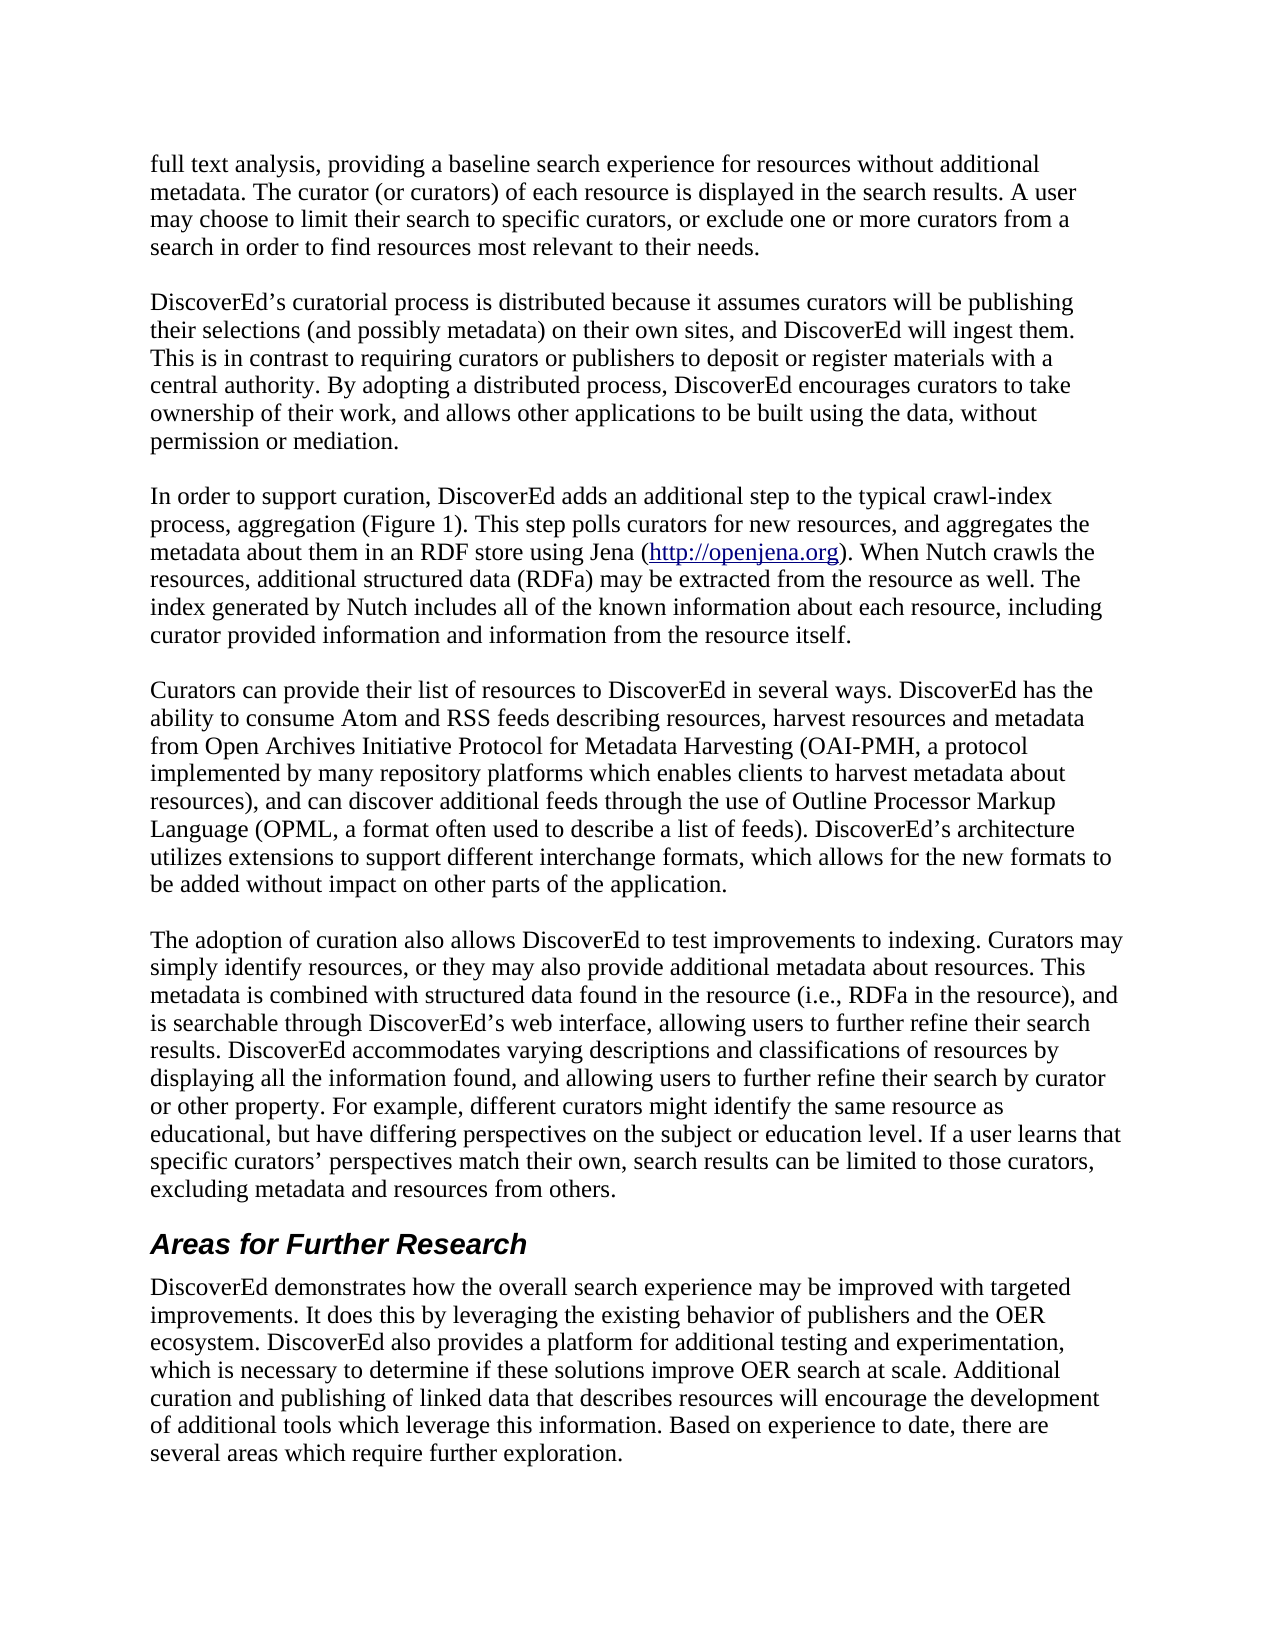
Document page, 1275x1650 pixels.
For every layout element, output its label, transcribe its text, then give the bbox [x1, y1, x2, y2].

text In order to support curation, DiscoverEd adds an additional step to the typical crawl-index process, aggregation (Figure 1). This step polls curators for new resources, and aggregates the metadata about them in an RDF store using Jena (http://openjena.org). When Nutch crawls the resources, additional structured data (RDFa) may be extracted from the resource as well. The index generated by Nutch includes all of the known information about each resource, including curator provided information and information from the resource itself. [150, 482, 1125, 649]
text DiscoverEd’s curatorial process is distributed because it assumes curators will be publishing their selections (and possibly metadata) on their own sites, and DiscoverEd will ingest them. This is in contrast to requiring curators or publishers to deposit or register materials with a central authority. By adopting a distributed process, DiscoverEd encourages curators to take ownership of their work, and allows other applications to be built using the data, without permission or mediation. [150, 288, 1125, 455]
text full text analysis, providing a baseline search experience for resources without additional metadata. The curator (or curators) of each resource is displayed in the search results. A user may choose to limit their search to specific curators, or exclude one or more curators from a search in order to find resources most relevant to their needs. [150, 150, 1125, 261]
text The adoption of curation also allows DiscoverEd to test improvements to indexing. Curators may simply identify resources, or they may also provide additional metadata about resources. This metadata is combined with structured data found in the resource (i.e., RDFa in the resource), and is searchable through DiscoverEd’s web interface, allowing users to further refine their search results. DiscoverEd accommodates varying descriptions and classifications of resources by displaying all the information found, and allowing users to further refine their search by curator or other property. For example, different curators might identify the same resource as educational, but have differing perspectives on the subject or education level. If a user learns that specific curators’ perspectives match their own, search results can be limited to those curators, excluding metadata and resources from others. [150, 926, 1125, 1203]
text DiscoverEd demonstrates how the overall search experience may be improved with targeted improvements. It does this by leveraging the existing behavior of publishers and the OER ecosystem. DiscoverEd also provides a platform for additional testing and experimentation, which is necessary to determine if these solutions improve OER search at scale. Additional curation and publishing of linked data that describes resources will encourage the development of additional tools which leverage this information. Based on experience to date, there are several areas which require further exploration. [150, 1273, 1125, 1467]
text Curators can provide their list of resources to DiscoverEd in several ways. DiscoverEd has the ability to consume Atom and RSS feeds describing resources, harvest resources and metadata from Open Archives Initiative Protocol for Metadata Harvesting (OAI-PMH, a protocol implemented by many repository platforms which enables clients to harvest metadata about resources), and can discover additional feeds through the use of Outline Processor Markup Language (OPML, a format often used to describe a list of feeds). DiscoverEd’s architecture utilizes extensions to support different interchange formats, which allows for the new formats to be added without impact on other parts of the application. [150, 676, 1125, 898]
subtitle Areas for Further Research [150, 1228, 1125, 1261]
